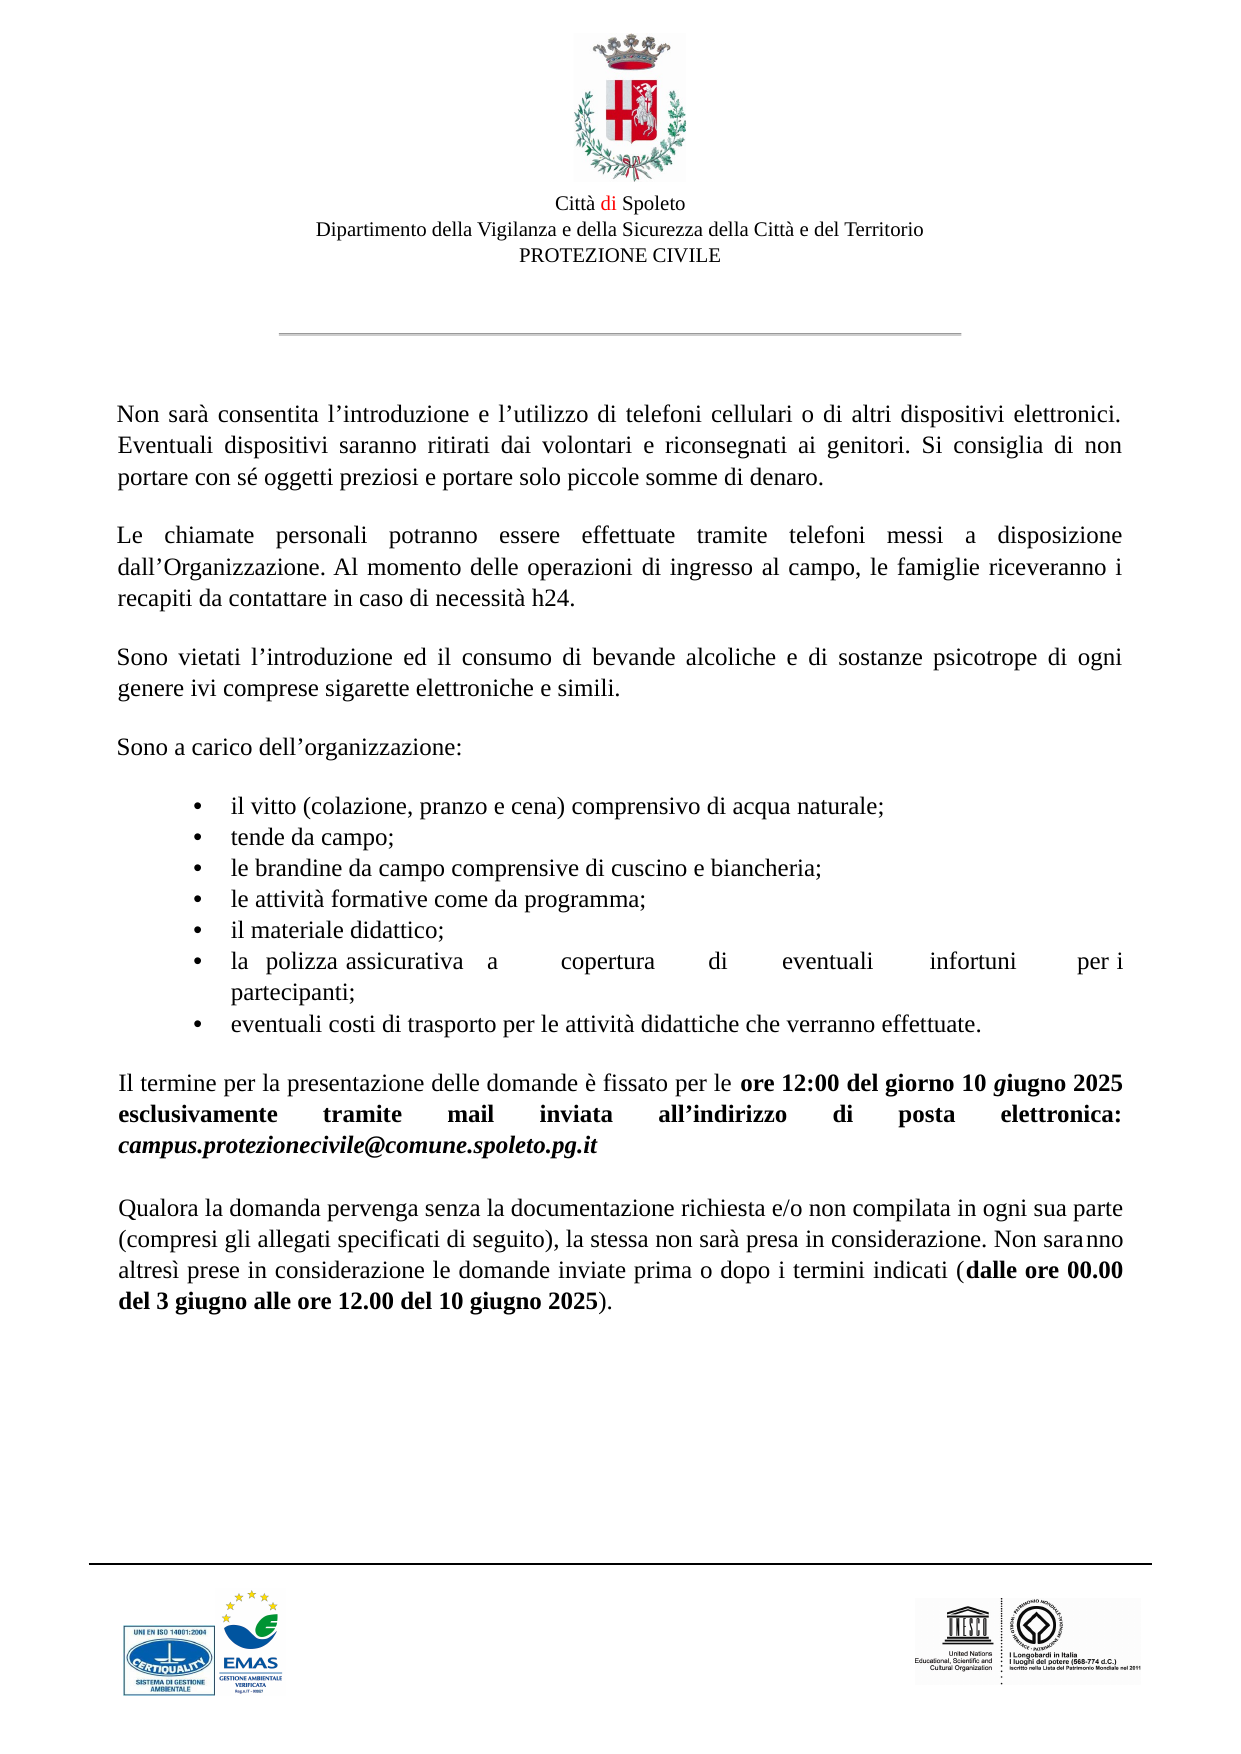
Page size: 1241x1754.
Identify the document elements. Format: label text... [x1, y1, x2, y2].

list eventuali costi di trasporto per le attività didattiche che verranno effettuate. [193, 1008, 1123, 1037]
picture [573, 33, 687, 182]
list le attività formative come da programma; [193, 884, 1123, 913]
list le brandine da campo comprensive di cuscino e biancheria; [193, 853, 1123, 882]
text Sono vietati l’introduzione ed il consumo di bevande alcoliche e di sostanze psicotrope di ogni genere ivi comprese sigarette elettroniche e simili. [116, 642, 1123, 701]
picture [123, 1588, 286, 1696]
text Le chiamate personali potranno essere effettuate tramite telefoni messi a disposizione dall’Organizzazione. Al momento delle operazioni di ingresso al campo, le famiglie riceveranno i recapiti da contattare in caso di necessità h24. [116, 521, 1123, 611]
text Qualora la domanda pervenga senza la documentazione richiesta e/o non compilata in ogni sua parte (compresi gli allegati specificati di seguito), la stessa non sarà presa in considerazione. Non saranno altresì prese in considerazione le domande inviate prima o dopo i termini indicati (dalle ore 00.00 del 3 giugno alle ore 12.00 del 10 giugno 2025). [118, 1193, 1123, 1315]
list la polizza assicurativa a copertura di eventuali infortuni per i partecipanti; [193, 946, 1123, 1006]
list il vitto (colazione, pranzo e cena) comprensivo di acqua naturale; [193, 791, 1123, 819]
text Sono a carico dell’organizzazione: [116, 732, 1123, 760]
picture [915, 1598, 1141, 1685]
list il materiale didattico; [193, 915, 1123, 944]
text Il termine per la presentazione delle domande è fissato per le ore 12:00 del giorno 10 giugno 2025 esclusivamente tramite mail inviata all’indirizzo di posta elettronica: campus.protezionecivile@comune.spoleto.pg.it [118, 1068, 1123, 1158]
list tende da campo; [193, 822, 1123, 851]
text Non sarà consentita l’introduzione e l’utilizzo di telefoni cellulari o di altri dispositivi elettronici. Eventuali dispositivi saranno ritirati dai volontari e riconsegnati ai genitori. Si consiglia di non portare con sé oggetti preziosi e portare solo piccole somme di denaro. [116, 399, 1123, 490]
